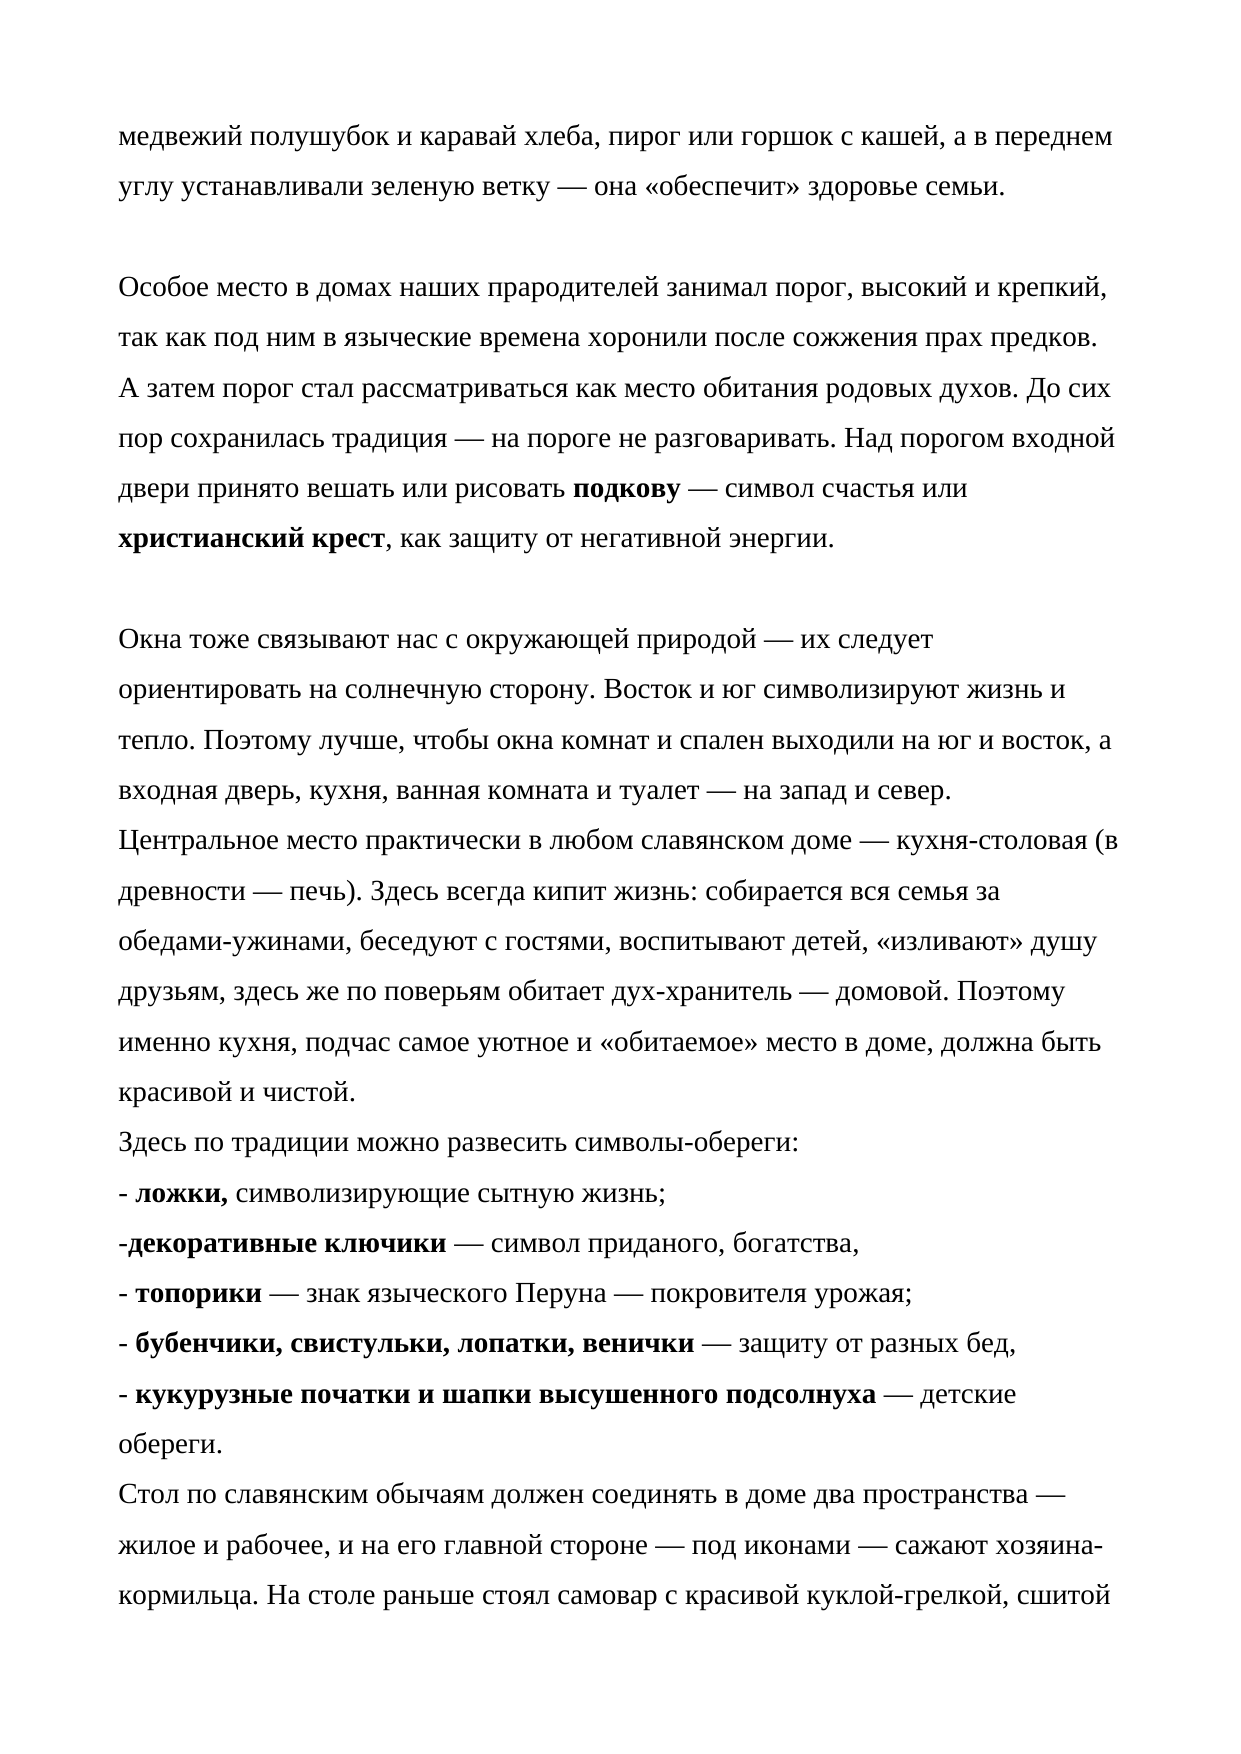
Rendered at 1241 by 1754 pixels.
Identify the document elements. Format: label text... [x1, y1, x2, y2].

text Здесь по традиции можно развесить символы-обереги: [118, 1124, 1122, 1158]
text - кукурузные початки и шапки высушенного подсолнуха — детские обереги. [118, 1376, 1122, 1460]
text - топорики — знак языческого Перуна — покровителя урожая; [118, 1275, 1122, 1309]
text медвежий полушубок и каравай хлеба, пирог или горшок с кашей, а в переднем углу устанавливали зеленую ветку — она «обеспечит» здоровье семьи. [118, 118, 1122, 202]
text Особое место в домах наших прародителей занимал порог, высокий и крепкий, так как под ним в языческие времена хоронили после сожжения прах предков. А затем порог стал рассматриваться как место обитания родовых духов. До сих пор сохранилась традиция — на пороге не разговаривать. Над порогом входной двери принято вешать или рисовать подкову — символ счастья или христианский крест, как защиту от негативной энергии. [118, 269, 1122, 554]
text Стол по славянским обычаям должен соединять в доме два пространства — жилое и рабочее, и на его главной стороне — под иконами — сажают хозяина-кормильца. На столе раньше стоял самовар с красивой куклой-грелкой, сшитой [118, 1477, 1122, 1611]
text - бубенчики, свистульки, лопатки, венички — защиту от разных бед, [118, 1326, 1122, 1359]
text Окна тоже связывают нас с окружающей природой — их следует ориентировать на солнечную сторону. Восток и юг символизируют жизнь и тепло. Поэтому лучше, чтобы окна комнат и спален выходили на юг и восток, а входная дверь, кухня, ванная комната и туалет — на запад и север. [118, 621, 1122, 806]
text Центральное место практически в любом славянском доме — кухня-столовая (в древности — печь). Здесь всегда кипит жизнь: собирается вся семья за обедами-ужинами, беседуют с гостями, воспитывают детей, «изливают» душу друзьям, здесь же по поверьям обитает дух-хранитель — домовой. Поэтому именно кухня, подчас самое уютное и «обитаемое» место в доме, должна быть красивой и чистой. [118, 822, 1122, 1108]
text -декоративные ключики — символ приданого, богатства, [118, 1225, 1122, 1258]
text - ложки, символизирующие сытную жизнь; [118, 1175, 1122, 1208]
